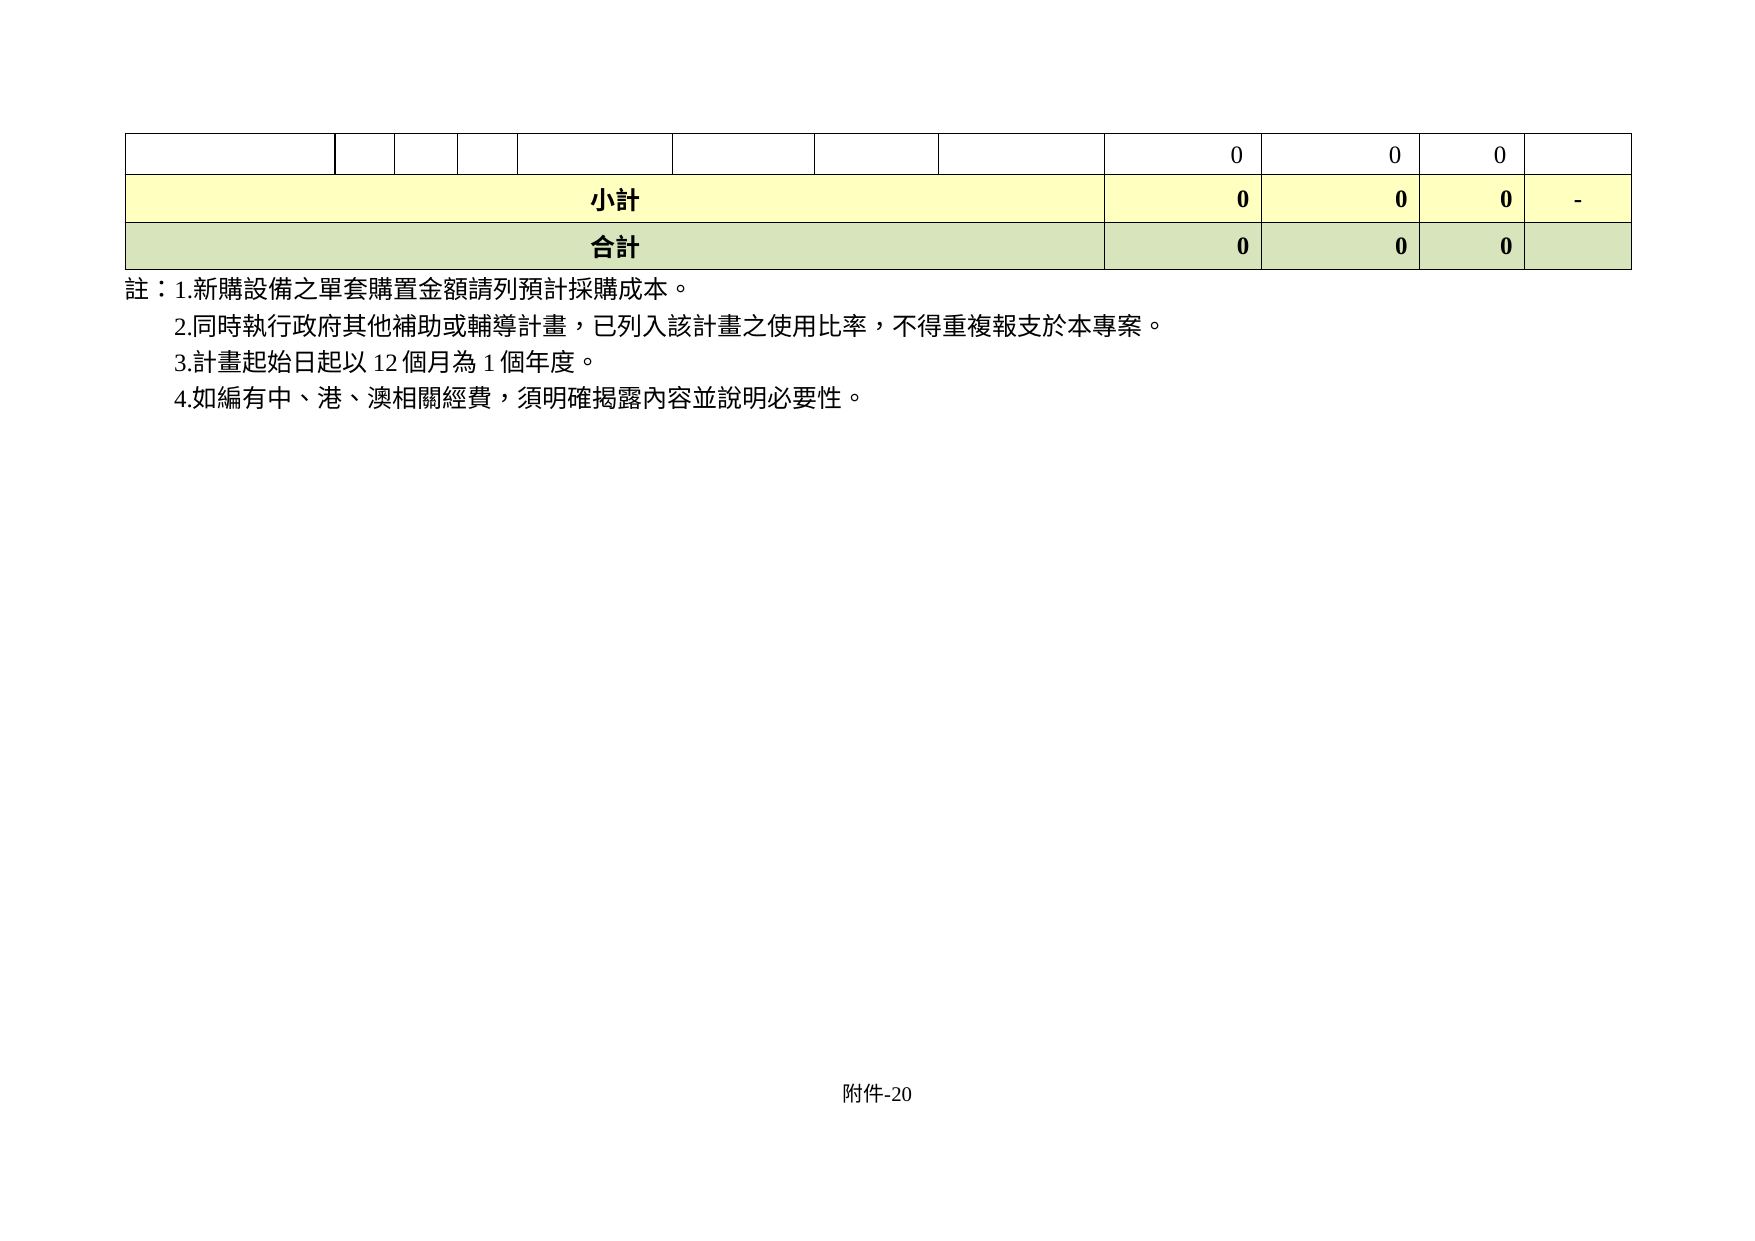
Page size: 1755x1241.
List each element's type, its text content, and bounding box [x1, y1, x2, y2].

table_cell [1525, 134, 1631, 174]
table_cell [815, 134, 938, 174]
table_cell 0 [1262, 134, 1419, 174]
table_cell 0 [1420, 223, 1524, 269]
table_cell - [1525, 175, 1631, 222]
table_cell [126, 134, 334, 174]
table_cell 0 [1105, 175, 1261, 222]
table_cell [939, 134, 1104, 174]
text 3.計畫起始日起以12個月為1個年度。 [174, 342, 1630, 379]
text 註：1.新購設備之單套購置金額請列預計採購成本。 [124, 270, 1630, 306]
text 4.如編有中、港、澳相關經費，須明確揭露內容並說明必要性。 [174, 379, 1630, 415]
table_cell [518, 134, 672, 174]
table_cell [673, 134, 814, 174]
table_cell 0 [1105, 134, 1261, 174]
table_cell 合計 [126, 223, 1104, 269]
text 2.同時執行政府其他補助或輔導計畫，已列入該計畫之使用比率，不得重複報支於本專案。 [174, 306, 1630, 342]
table_cell 0 [1262, 175, 1419, 222]
table_cell [336, 134, 394, 174]
table_cell 0 [1105, 223, 1261, 269]
table_cell [395, 134, 457, 174]
table_cell 0 [1420, 175, 1524, 222]
table_cell [458, 134, 517, 174]
table_cell [1525, 223, 1631, 269]
table_cell 0 [1420, 134, 1524, 174]
table_cell 0 [1262, 223, 1419, 269]
table_cell 小計 [126, 175, 1104, 222]
